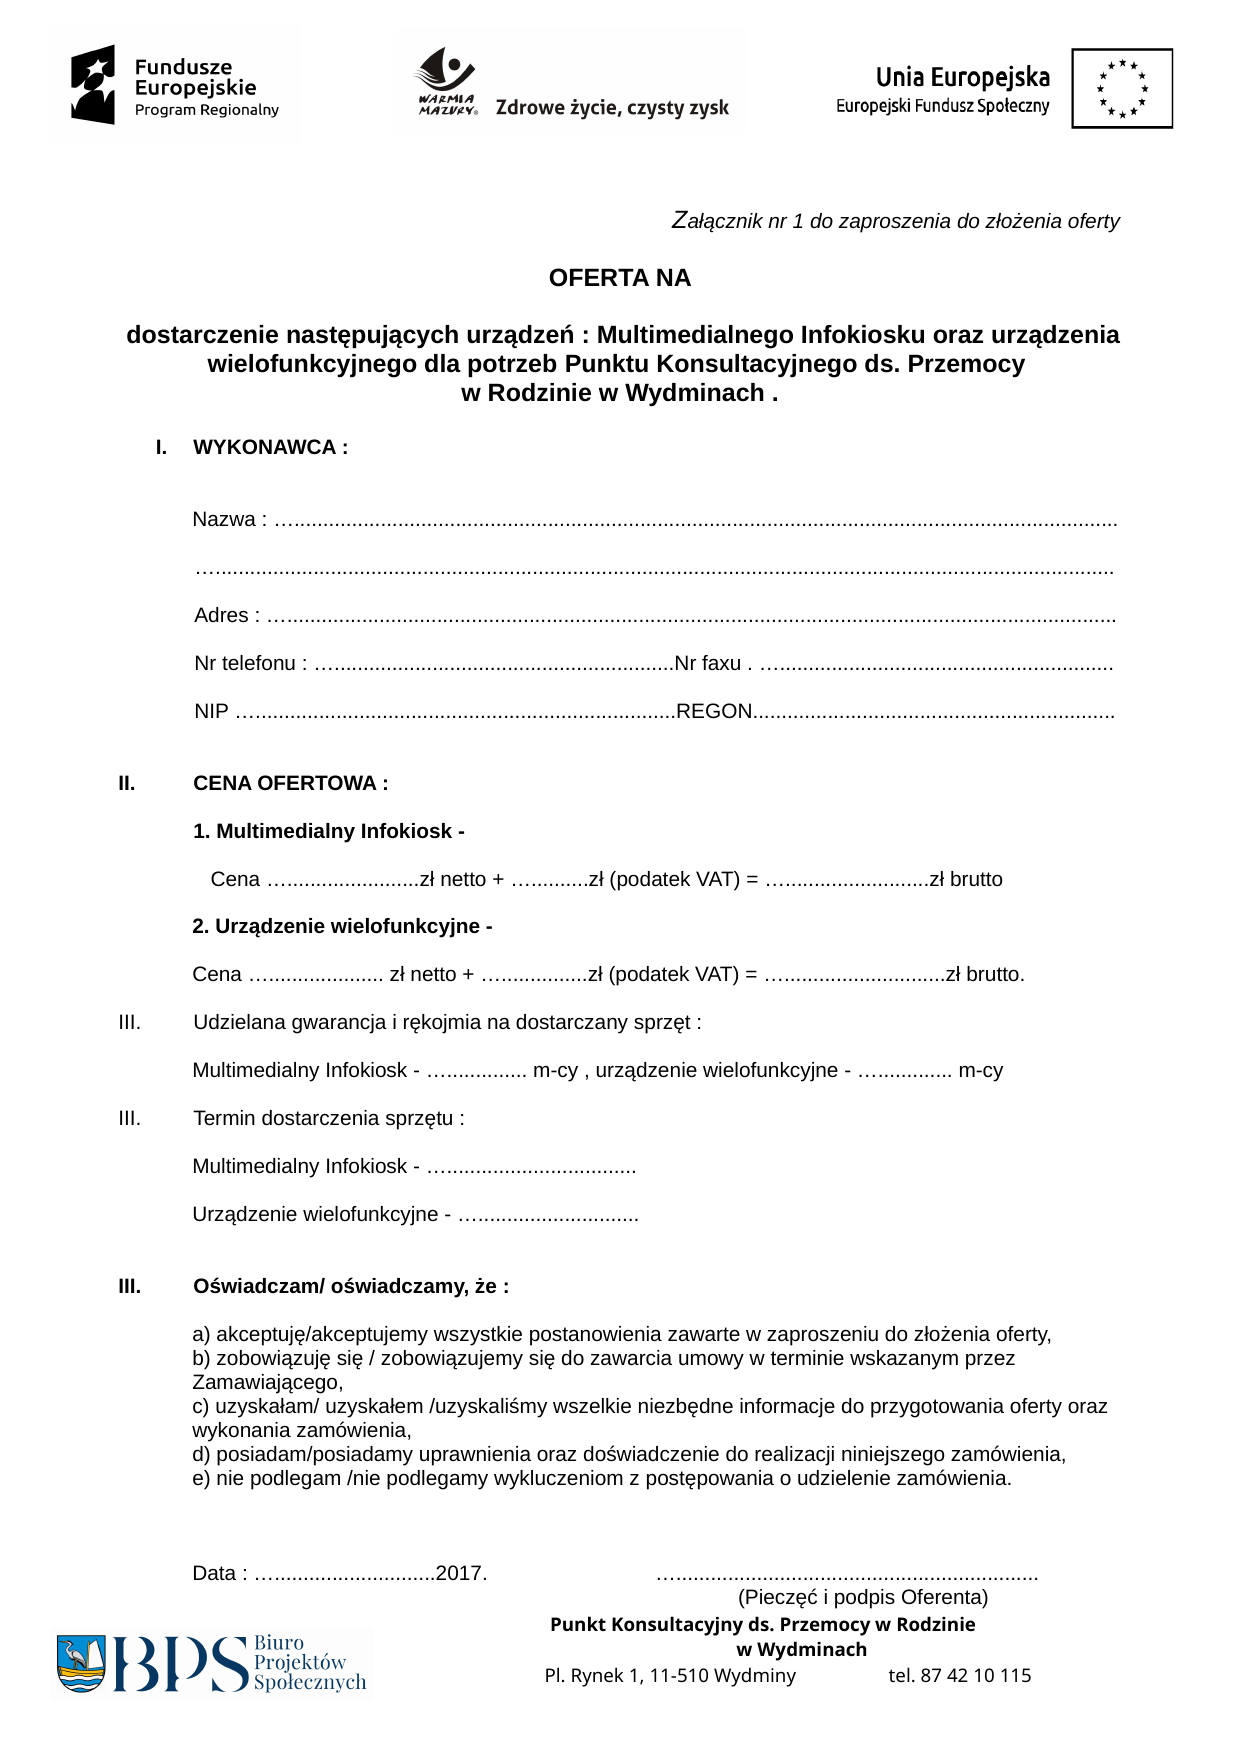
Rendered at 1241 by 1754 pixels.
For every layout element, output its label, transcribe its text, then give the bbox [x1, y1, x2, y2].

text d) posiadam/posiadamy uprawnienia oraz doświadczenie do realizacji niniejszego zamówienia, [118, 1441, 1122, 1465]
text a) akceptuję/akceptujemy wszystkie postanowienia zawarte w zaproszeniu do złożenia oferty, [118, 1322, 1122, 1346]
picture [394, 28, 747, 133]
text Urządzenie wielofunkcyjne - …............................ [118, 1202, 1122, 1226]
text c) uzyskałam/ uzyskałem /uzyskaliśmy wszelkie niezbędne informacje do przygotowania oferty oraz wykonania zamówienia, [118, 1393, 1122, 1441]
list Udzielana gwarancja i rękojmia na dostarczany sprzęt : [118, 1010, 1122, 1034]
text (Pieczęć i podpis Oferenta) [118, 1585, 1122, 1609]
list 1. Multimedialny Infokiosk - [156, 818, 1122, 842]
text w Rodzinie w Wydminach . [118, 378, 1122, 406]
text Adres : …................................................................................................................................................ [194, 603, 1122, 627]
text …............................................................................................................................................................ [194, 531, 1122, 579]
list Oświadczam/ oświadczamy, że : [118, 1274, 1122, 1298]
text Multimedialny Infokiosk - ….............. m-cy , urządzenie wielofunkcyjne - …............. m-cy [118, 1058, 1122, 1082]
picture [50, 1626, 374, 1702]
text OFERTA NA [118, 263, 1122, 291]
text Data : …............................2017. …............................................................... [118, 1561, 1122, 1585]
text Nr telefonu : …...........................................................Nr faxu . ….......................................................... [194, 651, 1122, 675]
text b) zobowiązuję się / zobowiązujemy się do zawarcia umowy w terminie wskazanym przez Zamawiającego, [118, 1346, 1122, 1393]
list CENA OFERTOWA : [118, 771, 1122, 794]
picture [50, 24, 300, 144]
text Cena ….................... zł netto + …...............zł (podatek VAT) = …............................zł brutto. [118, 962, 1122, 986]
text e) nie podlegam /nie podlegamy wykluczeniom z postępowania o udzielenie zamówienia. [118, 1465, 1122, 1489]
text NIP ….........................................................................REGON............................................................... [194, 699, 1122, 723]
list WYKONAWCA : [156, 435, 1122, 459]
list Cena ….......................zł netto + …..........zł (podatek VAT) = ….........................zł brutto [118, 866, 1122, 890]
list Termin dostarczenia sprzętu : [118, 1106, 1122, 1130]
text Załącznik nr 1 do zaproszenia do złożenia oferty [118, 205, 1122, 234]
picture [813, 21, 1195, 155]
text Multimedialny Infokiosk - …................................. [118, 1154, 1122, 1178]
text Nazwa : …............................................................................................................................................... [118, 507, 1122, 531]
text dostarczenie następujących urządzeń : Multimedialnego Infokiosku oraz urządzenia wielofunkcyjnego dla potrzeb Punktu Konsultacyjnego ds. Przemocy [118, 320, 1122, 378]
text 2. Urządzenie wielofunkcyjne - [118, 914, 1122, 938]
